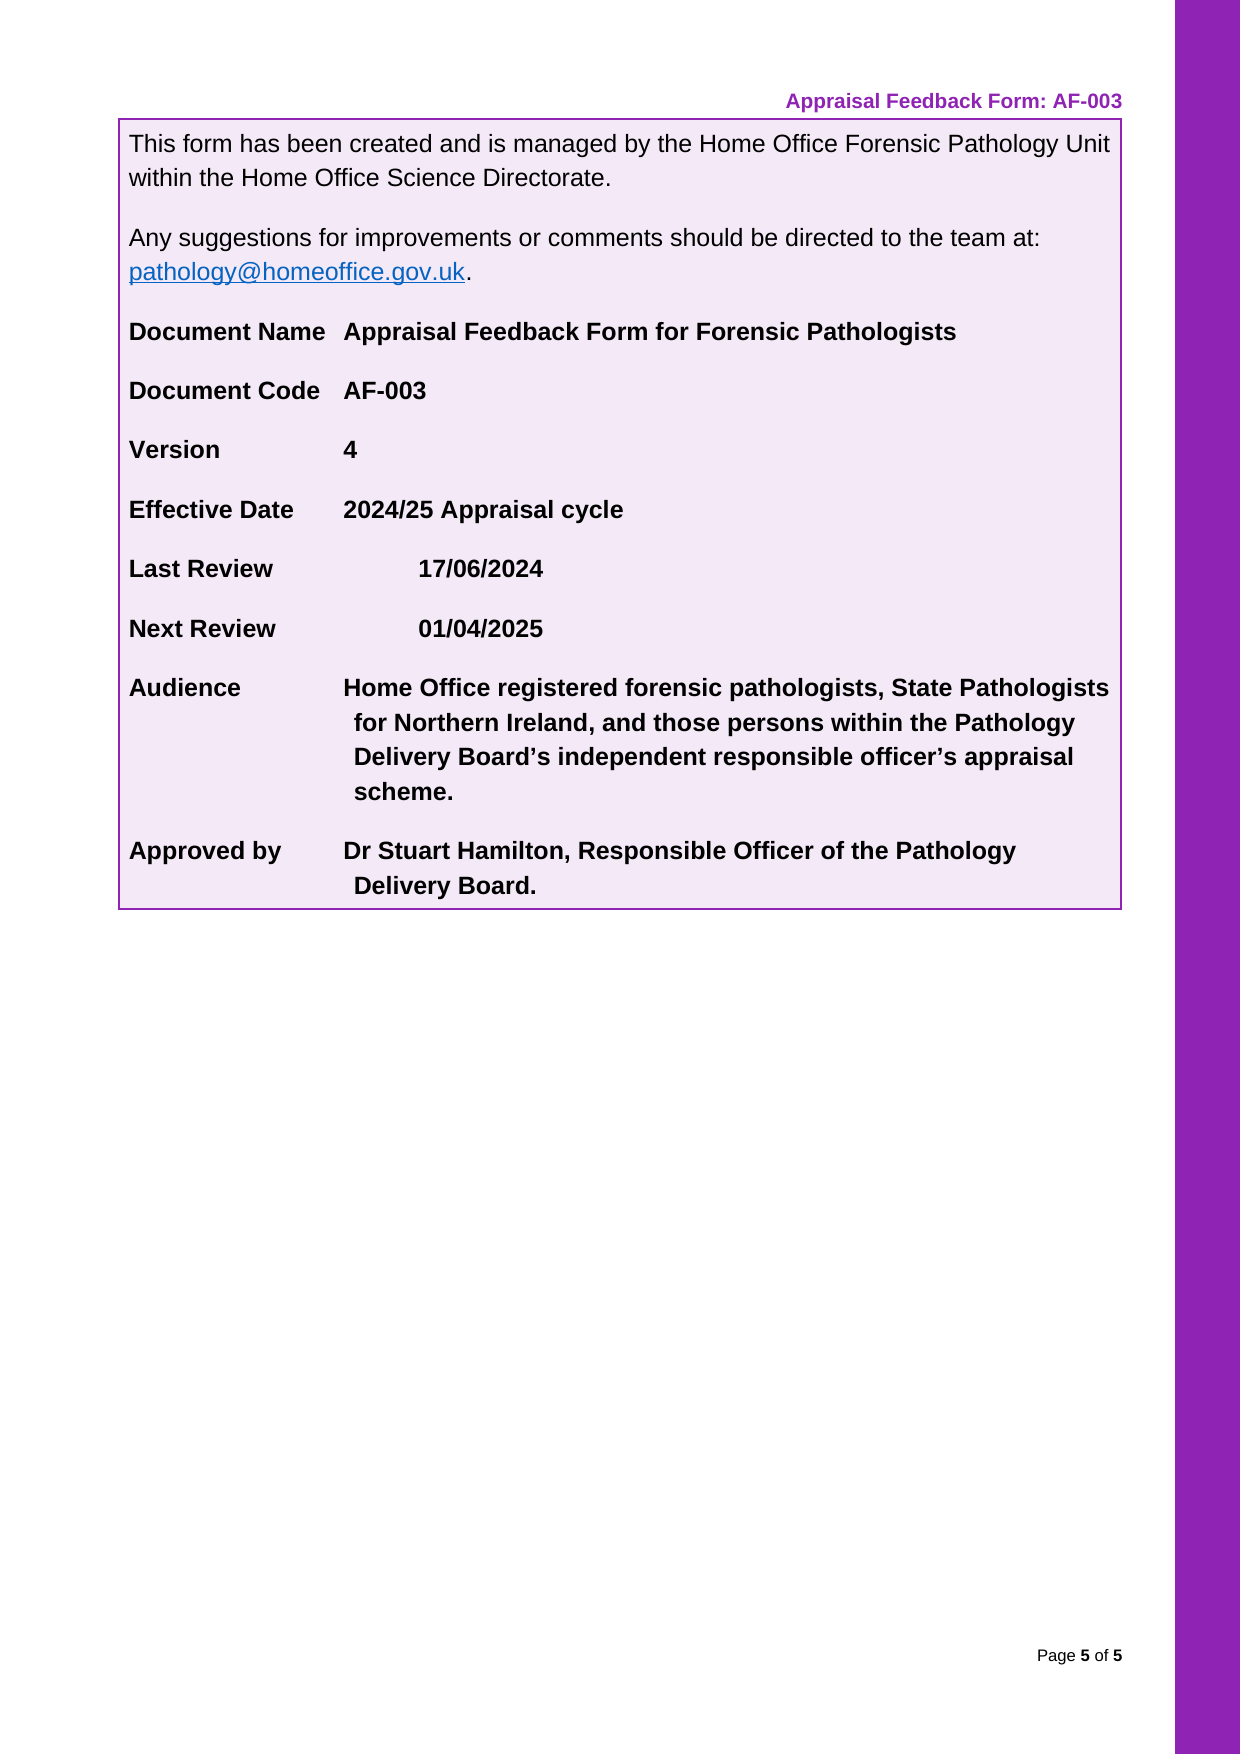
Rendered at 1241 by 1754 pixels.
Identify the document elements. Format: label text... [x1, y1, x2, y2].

text Approved by Dr Stuart Hamilton, Responsible Officer of the Pathology Delivery Board. [120, 826, 1120, 908]
text Effective Date 2024/25 Appraisal cycle [120, 484, 1120, 524]
text Document Code AF-003 [120, 366, 1120, 405]
text Document Name Appraisal Feedback Form for Forensic Pathologists [120, 306, 1120, 345]
text Audience Home Office registered forensic pathologists, State Pathologists for Northern Ireland, and those persons within the Pathology Delivery Board’s independent responsible officer’s appraisal scheme. [120, 663, 1120, 806]
text Version 4 [120, 425, 1120, 464]
text This form has been created and is managed by the Home Office Forensic Pathology Unit within the Home Office Science Directorate. [120, 120, 1120, 192]
text Next Review 01/04/2025 [120, 603, 1120, 643]
text Last Review 17/06/2024 [120, 544, 1120, 583]
text Any suggestions for improvements or comments should be directed to the team at: pathology@homeoffice.gov.uk. [120, 212, 1120, 286]
